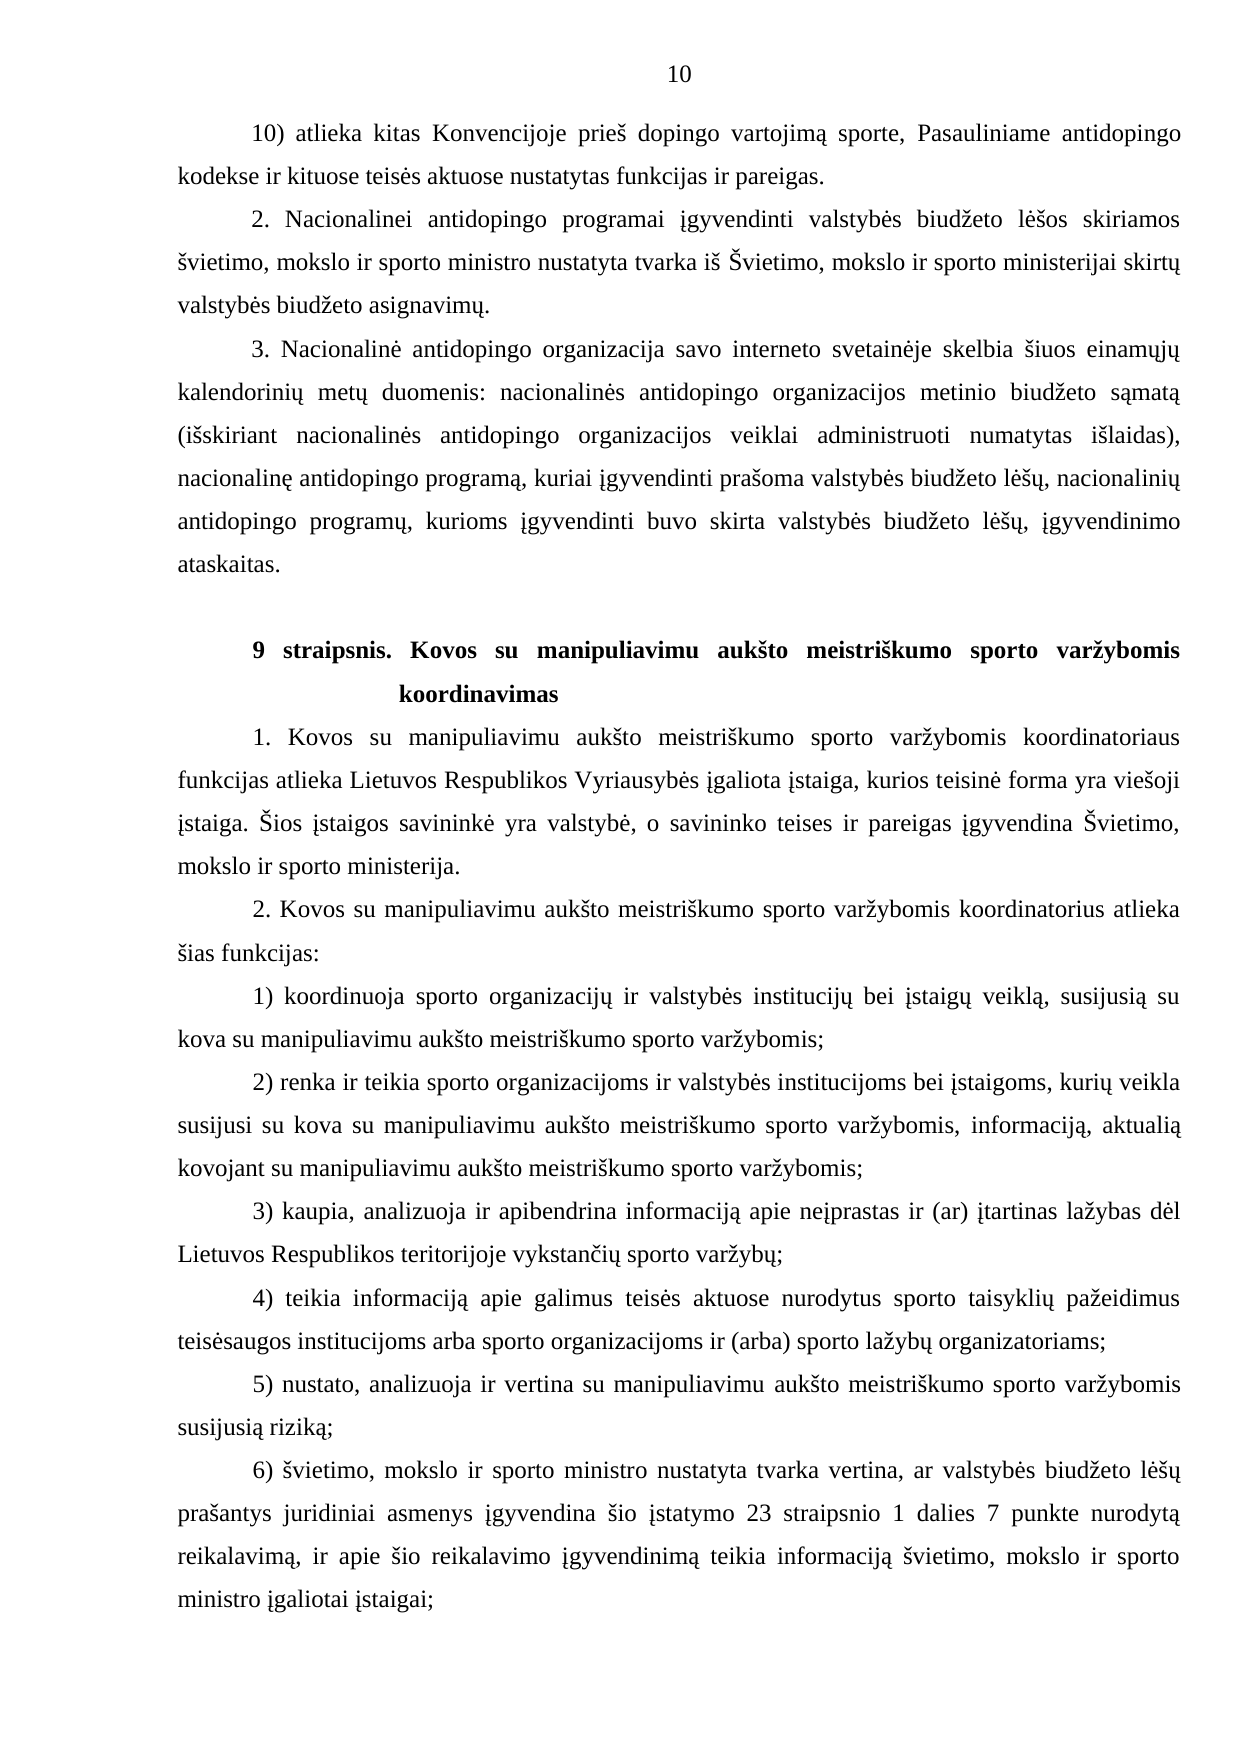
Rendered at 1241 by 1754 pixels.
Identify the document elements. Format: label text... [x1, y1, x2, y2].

text 1. Kovos su manipuliavimu aukšto meistriškumo sporto varžybomis koordinatoriaus funkcijas atlieka Lietuvos Respublikos Vyriausybės įgaliota įstaiga, kurios teisinė forma yra viešoji įstaiga. Šios įstaigos savininkė yra valstybė, o savininko teises ir pareigas įgyvendina Švietimo, mokslo ir sporto ministerija. [177, 722, 1181, 880]
text 6) švietimo, mokslo ir sporto ministro nustatyta tvarka vertina, ar valstybės biudžeto lėšų prašantys juridiniai asmenys įgyvendina šio įstatymo 23 straipsnio 1 dalies 7 punkte nurodytą reikalavimą, ir apie šio reikalavimo įgyvendinimą teikia informaciją švietimo, mokslo ir sporto ministro įgaliotai įstaigai; [177, 1455, 1181, 1613]
text 2. Nacionalinei antidopingo programai įgyvendinti valstybės biudžeto lėšos skiriamos švietimo, mokslo ir sporto ministro nustatyta tvarka iš Švietimo, mokslo ir sporto ministerijai skirtų valstybės biudžeto asignavimų. [177, 204, 1181, 319]
text 4) teikia informaciją apie galimus teisės aktuose nurodytus sporto taisyklių pažeidimus teisėsaugos institucijoms arba sporto organizacijoms ir (arba) sporto lažybų organizatoriams; [177, 1283, 1181, 1354]
text 3) kaupia, analizuoja ir apibendrina informaciją apie neįprastas ir (ar) įtartinas lažybas dėl Lietuvos Respublikos teritorijoje vykstančių sporto varžybų; [177, 1196, 1181, 1268]
text 2. Kovos su manipuliavimu aukšto meistriškumo sporto varžybomis koordinatorius atlieka šias funkcijas: [177, 894, 1181, 966]
text 5) nustato, analizuoja ir vertina su manipuliavimu aukšto meistriškumo sporto varžybomis susijusią riziką; [177, 1369, 1181, 1441]
text 9 straipsnis. Kovos su manipuliavimu aukšto meistriškumo sporto varžybomis koordinavimas [252, 636, 1181, 707]
text 3. Nacionalinė antidopingo organizacija savo interneto svetainėje skelbia šiuos einamųjų kalendorinių metų duomenis: nacionalinės antidopingo organizacijos metinio biudžeto sąmatą (išskiriant nacionalinės antidopingo organizacijos veiklai administruoti numatytas išlaidas), nacionalinę antidopingo programą, kuriai įgyvendinti prašoma valstybės biudžeto lėšų, nacionalinių antidopingo programų, kurioms įgyvendinti buvo skirta valstybės biudžeto lėšų, įgyvendinimo ataskaitas. [177, 334, 1181, 578]
text 10) atlieka kitas Konvencijoje prieš dopingo vartojimą sporte, Pasauliniame antidopingo kodekse ir kituose teisės aktuose nustatytas funkcijas ir pareigas. [177, 118, 1181, 190]
text 2) renka ir teikia sporto organizacijoms ir valstybės institucijoms bei įstaigoms, kurių veikla susijusi su kova su manipuliavimu aukšto meistriškumo sporto varžybomis, informaciją, aktualią kovojant su manipuliavimu aukšto meistriškumo sporto varžybomis; [177, 1067, 1181, 1182]
text 1) koordinuoja sporto organizacijų ir valstybės institucijų bei įstaigų veiklą, susijusią su kova su manipuliavimu aukšto meistriškumo sporto varžybomis; [177, 981, 1181, 1053]
